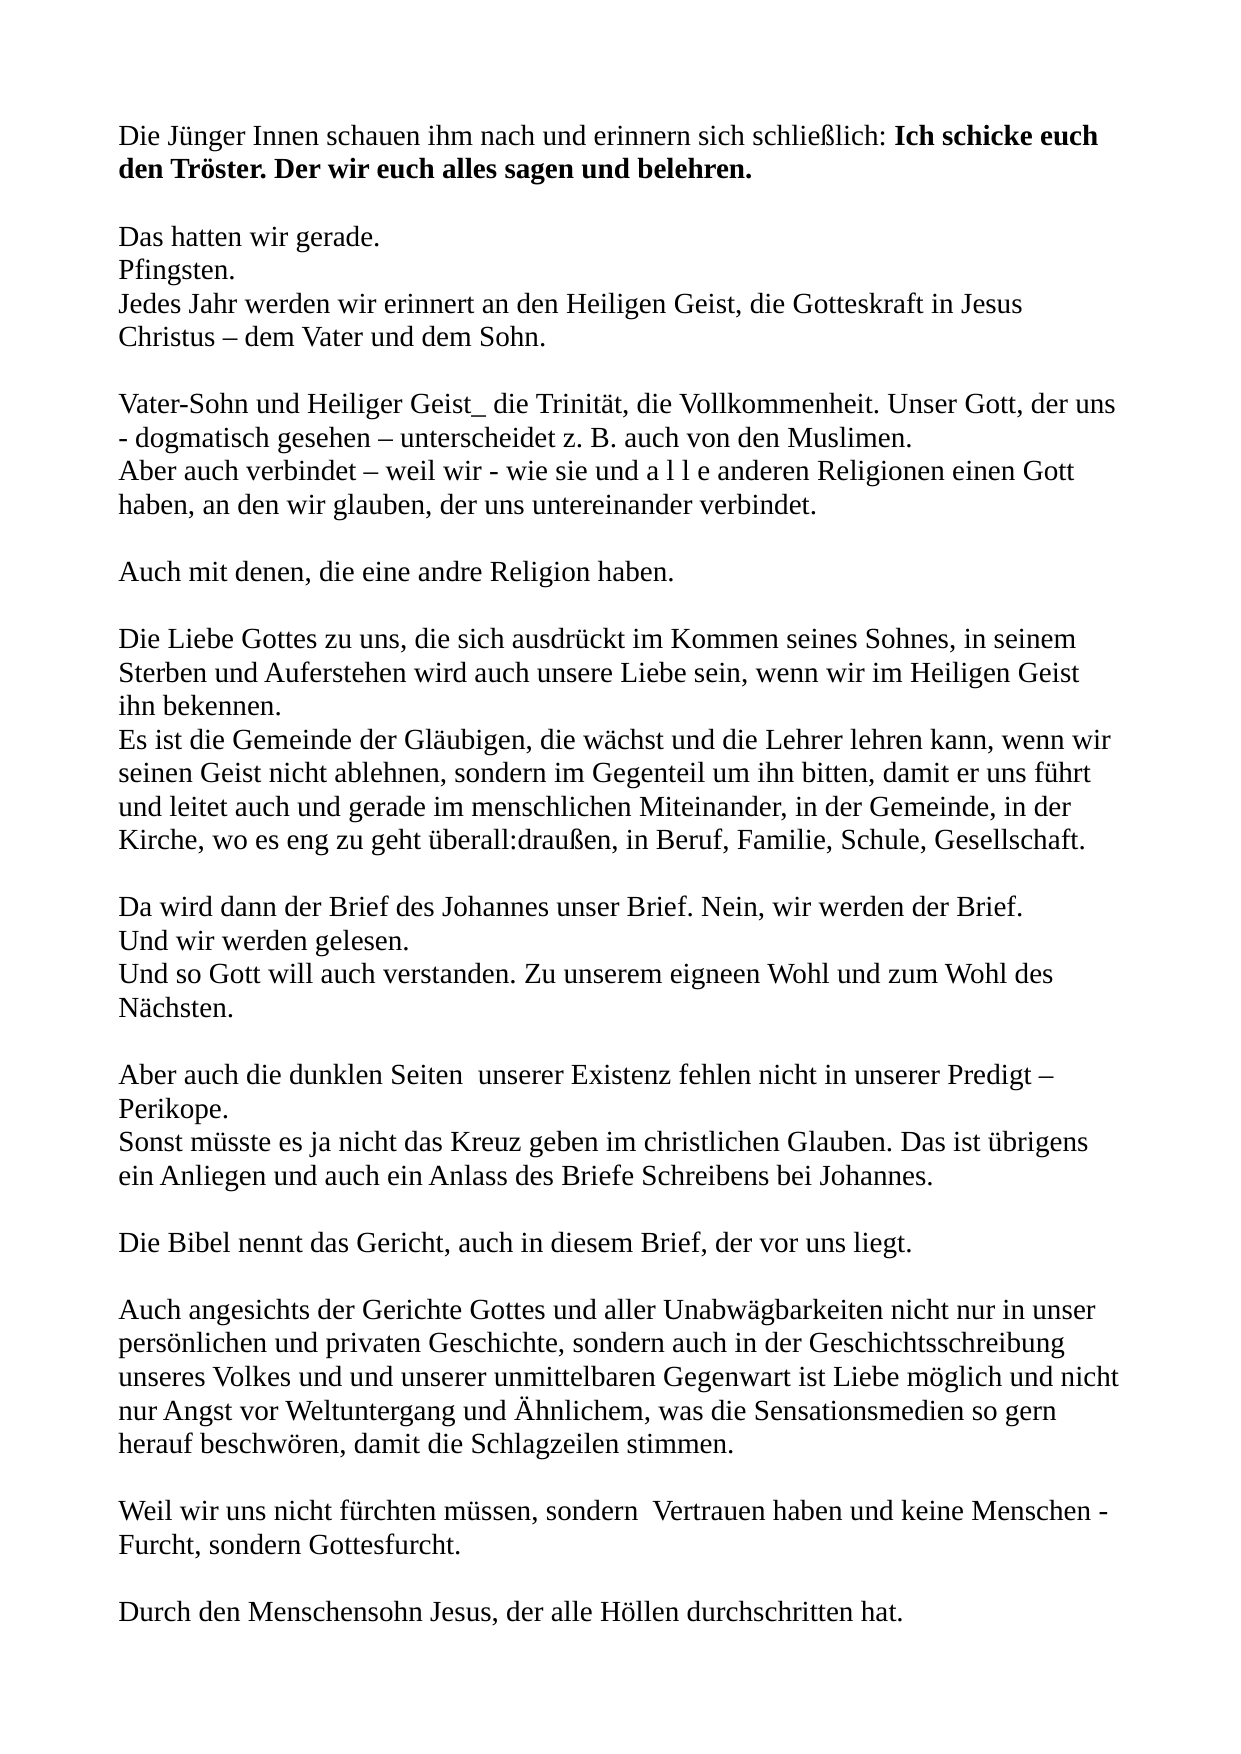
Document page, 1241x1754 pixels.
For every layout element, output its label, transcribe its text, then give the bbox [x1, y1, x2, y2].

text Auch angesichts der Gerichte Gottes und aller Unabwägbarkeiten nicht nur in unser persönlichen und privaten Geschichte, sondern auch in der Geschichtsschreibung unseres Volkes und und unserer unmittelbaren Gegenwart ist Liebe möglich und nicht nur Angst vor Weltuntergang und Ähnlichem, was die Sensationsmedien so gern herauf beschwören, damit die Schlagzeilen stimmen. [118, 1292, 1122, 1460]
text Auch mit denen, die eine andre Religion haben. [118, 554, 1122, 588]
text Durch den Menschensohn Jesus, der alle Höllen durchschritten hat. [118, 1594, 1122, 1627]
text Und wir werden gelesen. [118, 923, 1122, 957]
text Aber auch die dunklen Seiten unserer Existenz fehlen nicht in unserer Predigt – Perikope. [118, 1057, 1122, 1124]
text Pfingsten. [118, 252, 1122, 286]
text Die Jünger Innen schauen ihm nach und erinnern sich schließlich: Ich schicke euch den Tröster. Der wir euch alles sagen und belehren. [118, 118, 1122, 185]
text Weil wir uns nicht fürchten müssen, sondern Vertrauen haben und keine Menschen - Furcht, sondern Gottesfurcht. [118, 1493, 1122, 1560]
text Das hatten wir gerade. [118, 219, 1122, 252]
text Die Bibel nennt das Gericht, auch in diesem Brief, der vor uns liegt. [118, 1225, 1122, 1258]
text Es ist die Gemeinde der Gläubigen, die wächst und die Lehrer lehren kann, wenn wir seinen Geist nicht ablehnen, sondern im Gegenteil um ihn bitten, damit er uns führt und leitet auch und gerade im menschlichen Miteinander, in der Gemeinde, in der Kirche, wo es eng zu geht überall:draußen, in Beruf, Familie, Schule, Gesellschaft. [118, 722, 1122, 856]
text Da wird dann der Brief des Johannes unser Brief. Nein, wir werden der Brief. [118, 889, 1122, 923]
text Und so Gott will auch verstanden. Zu unserem eigneen Wohl und zum Wohl des Nächsten. [118, 957, 1122, 1024]
text Jedes Jahr werden wir erinnert an den Heiligen Geist, die Gotteskraft in Jesus Christus – dem Vater und dem Sohn. [118, 286, 1122, 353]
text Vater-Sohn und Heiliger Geist_ die Trinität, die Vollkommenheit. Unser Gott, der uns - dogmatisch gesehen – unterscheidet z. B. auch von den Muslimen. [118, 386, 1122, 453]
text Aber auch verbindet – weil wir - wie sie und a l l e anderen Religionen einen Gott haben, an den wir glauben, der uns untereinander verbindet. [118, 453, 1122, 521]
text Sonst müsste es ja nicht das Kreuz geben im christlichen Glauben. Das ist übrigens ein Anliegen und auch ein Anlass des Briefe Schreibens bei Johannes. [118, 1124, 1122, 1191]
text Die Liebe Gottes zu uns, die sich ausdrückt im Kommen seines Sohnes, in seinem Sterben und Auferstehen wird auch unsere Liebe sein, wenn wir im Heiligen Geist ihn bekennen. [118, 621, 1122, 722]
